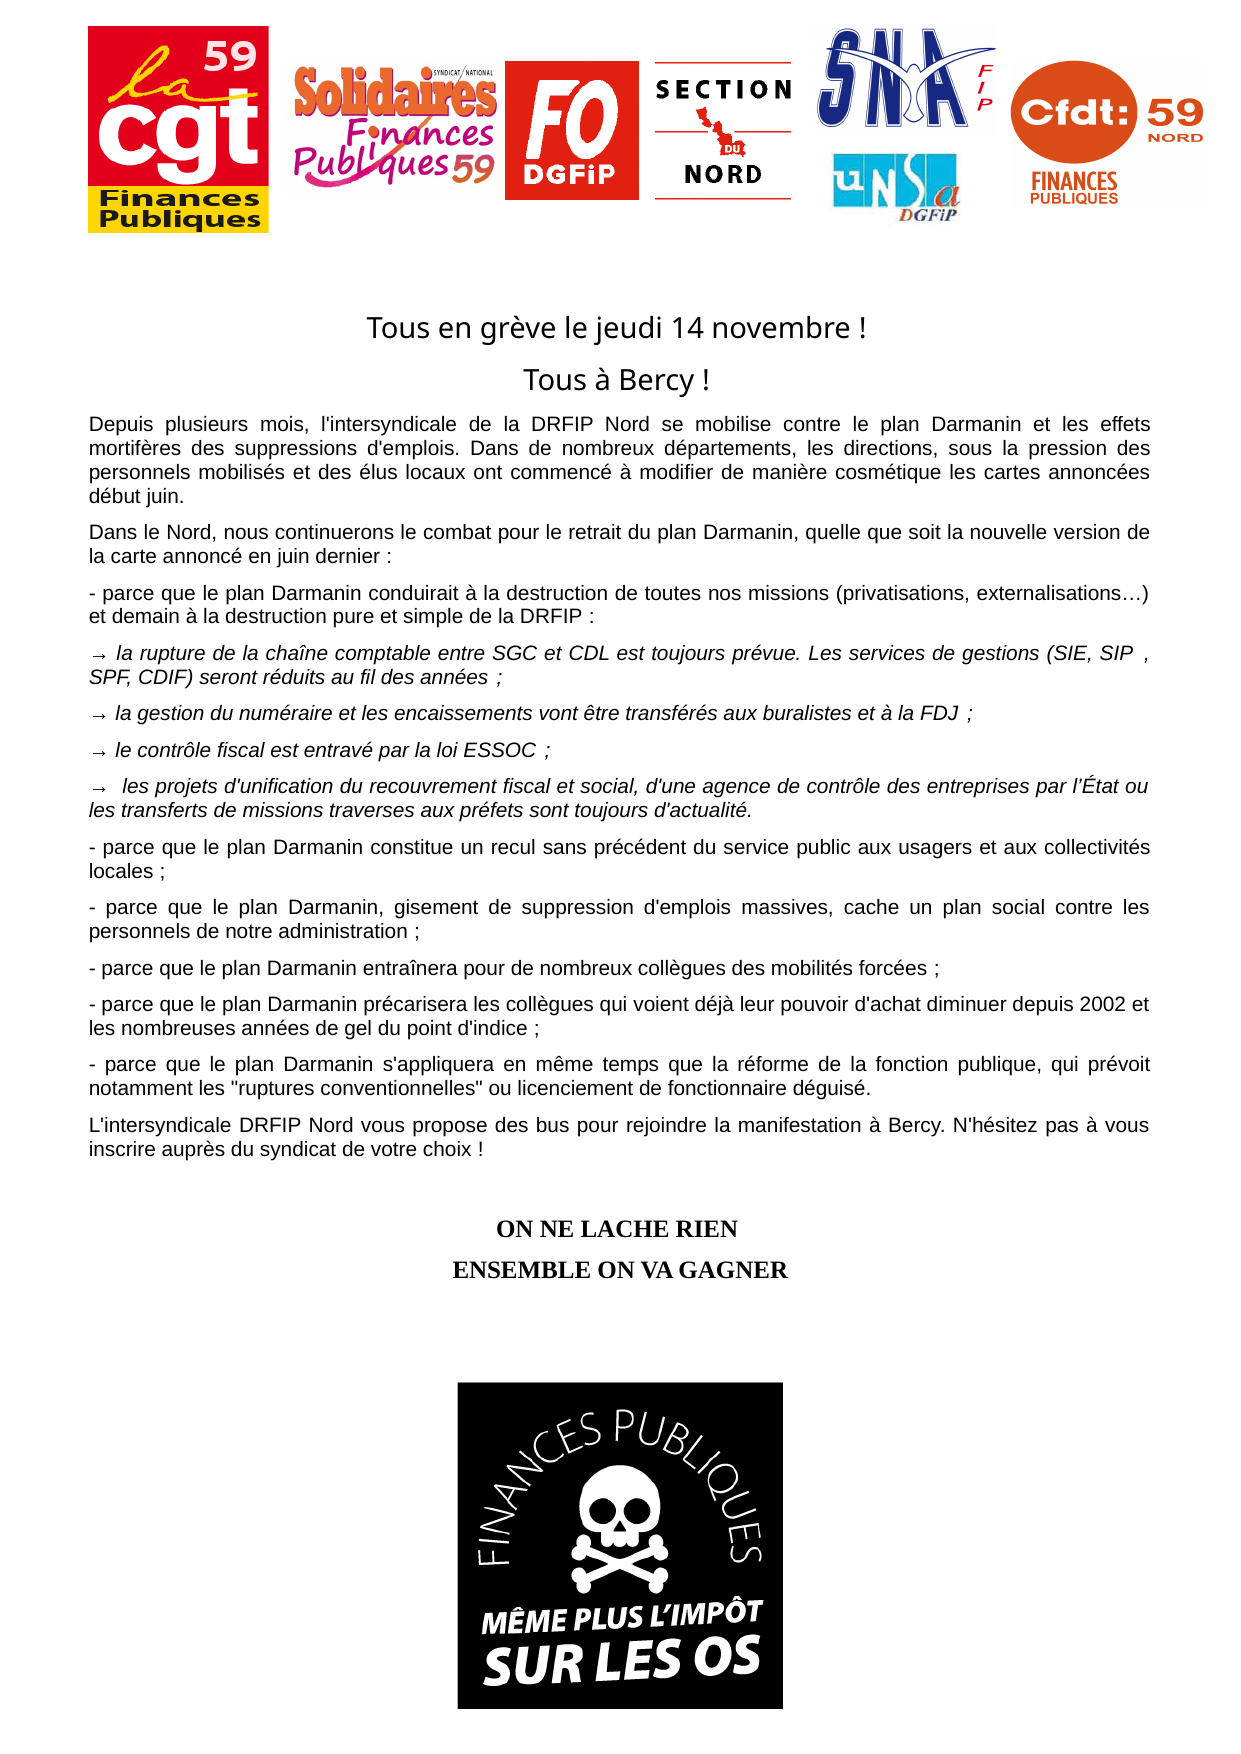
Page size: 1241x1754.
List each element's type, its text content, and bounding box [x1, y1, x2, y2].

text Dans le Nord, nous continuerons le combat pour le retrait du plan Darmanin, quelle que soit la nouvelle version de la carte annoncé en juin dernier : [88, 520, 1152, 568]
text - parce que le plan Darmanin précarisera les collègues qui voient déjà leur pouvoir d'achat diminuer depuis 2002 et les nombreuses années de gel du point d'indice ; [88, 992, 1152, 1040]
picture [285, 61, 797, 200]
text ON NE LACHE RIEN [88, 1214, 1152, 1243]
text ENSEMBLE ON VA GAGNER [88, 1256, 1152, 1284]
text - parce que le plan Darmanin conduirait à la destruction de toutes nos missions (privatisations, externalisations…) et demain à la destruction pure et simple de la DRFIP : [88, 580, 1152, 628]
text Tous à Bercy ! [88, 359, 1152, 399]
text → la gestion du numéraire et les encaissements vont être transférés aux buralistes et à la FDJ ; [88, 701, 1152, 725]
text - parce que le plan Darmanin entraînera pour de nombreux collègues des mobilités forcées ; [88, 955, 1152, 979]
text - parce que le plan Darmanin, gisement de suppression d'emplois massives, cache un plan social contre les personnels de notre administration ; [88, 895, 1152, 943]
text - parce que le plan Darmanin s'appliquera en même temps que la réforme de la fonction publique, qui prévoit notamment les "ruptures conventionnelles" ou licenciement de fonctionnaire déguisé. [88, 1052, 1152, 1100]
text → les projets d'unification du recouvrement fiscal et social, d'une agence de contrôle des entreprises par l’État ou les transferts de missions traverses aux préfets sont toujours d'actualité. [88, 774, 1152, 822]
text Tous en grève le jeudi 14 novembre ! [88, 307, 1152, 347]
picture [88, 26, 269, 233]
picture [457, 1382, 783, 1709]
text Depuis plusieurs mois, l'intersyndicale de la DRFIP Nord se mobilise contre le plan Darmanin et les effets mortifères des suppressions d'emplois. Dans de nombreux départements, les directions, sous la pression des personnels mobilisés et des élus locaux ont commencé à modifier de manière cosmétique les cartes annoncées début juin. [88, 412, 1152, 507]
picture [1010, 60, 1204, 208]
text L'intersyndicale DRFIP Nord vous propose des bus pour rejoindre la manifestation à Bercy. N'hésitez pas à vous inscrire auprès du syndicat de votre choix ! [88, 1113, 1152, 1161]
text → la rupture de la chaîne comptable entre SGC et CDL est toujours prévue. Les services de gestions (SIE, SIP , SPF, CDIF) seront réduits au fil des années ; [88, 641, 1152, 689]
text - parce que le plan Darmanin constitue un recul sans précédent du service public aux usagers et aux collectivités locales ; [88, 834, 1152, 882]
text → le contrôle fiscal est entravé par la loi ESSOC ; [88, 738, 1152, 762]
